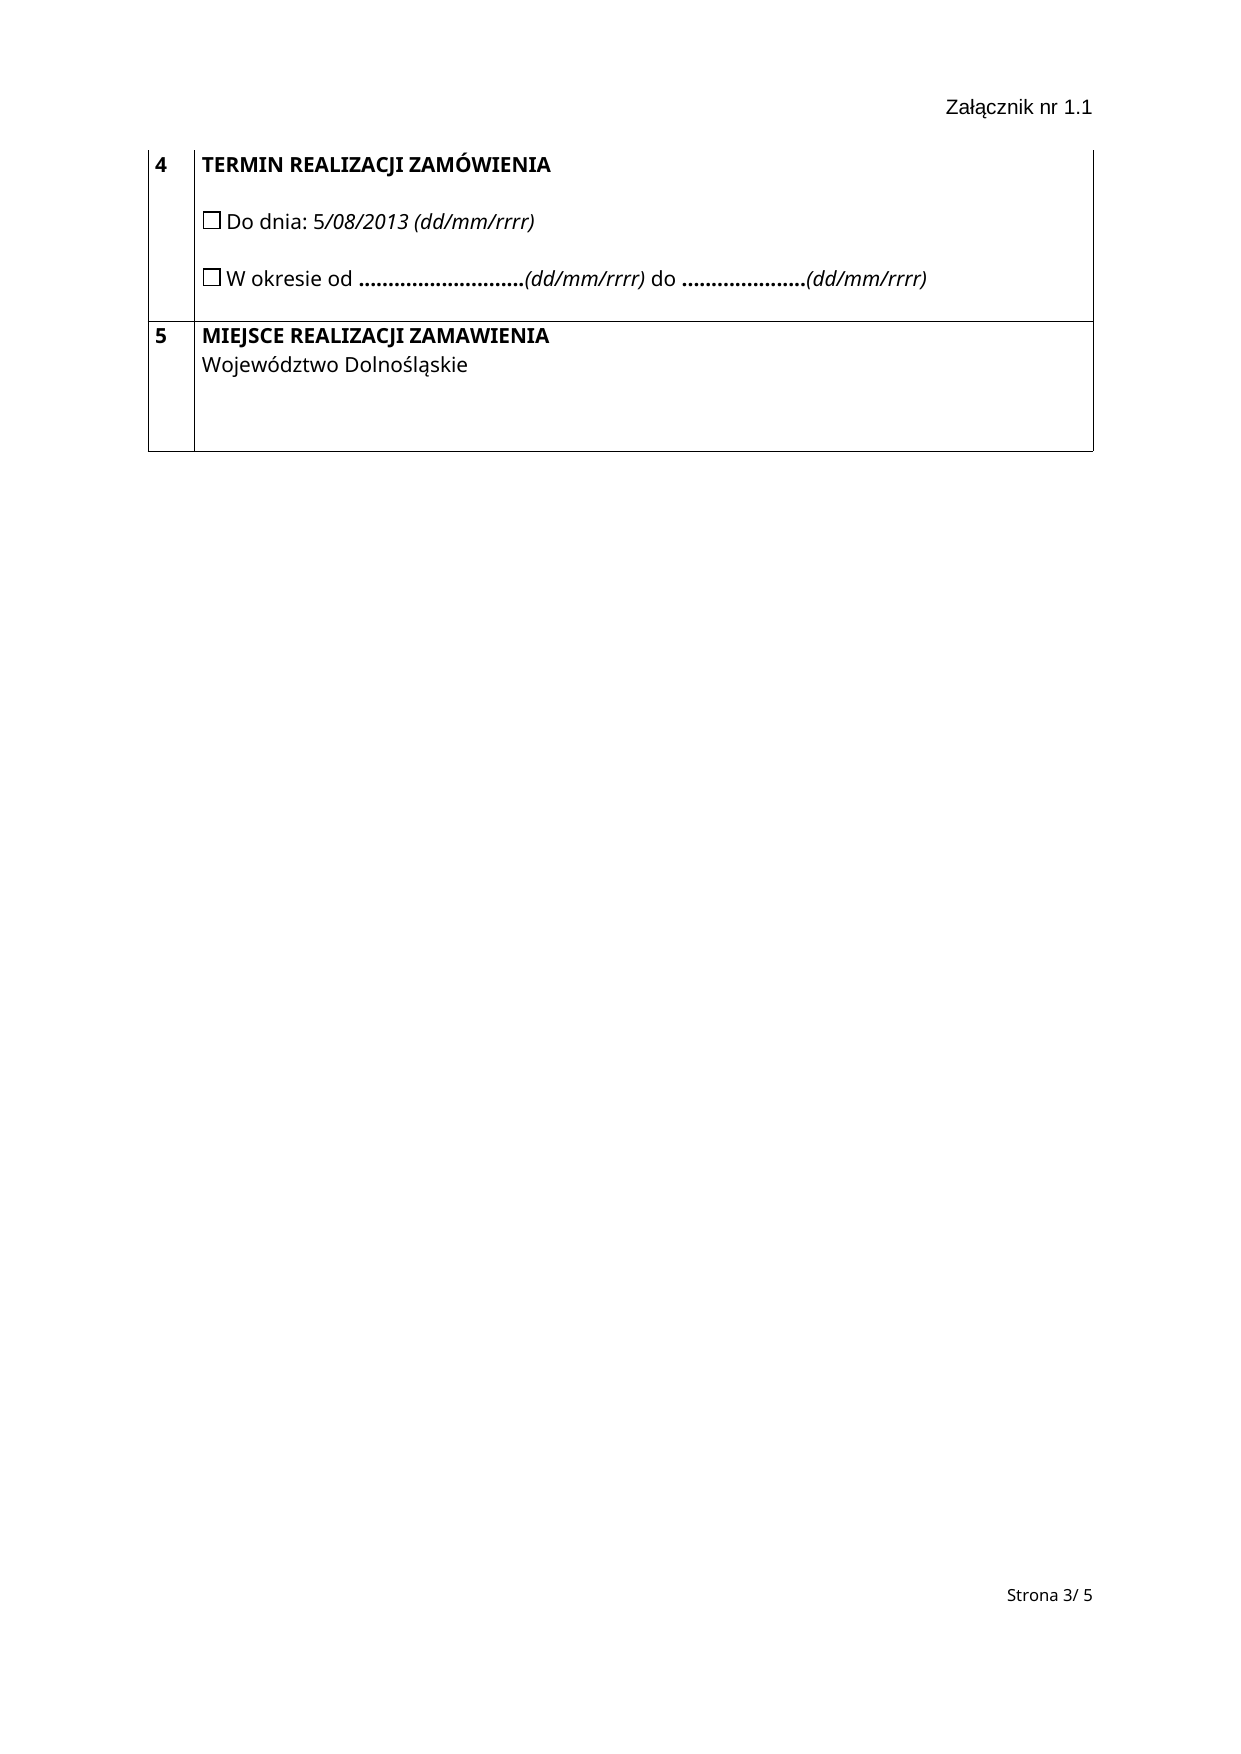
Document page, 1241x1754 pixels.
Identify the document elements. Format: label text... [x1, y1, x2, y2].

table_cell 5 [149, 322, 194, 451]
table_cell TERMIN REALIZACJI ZAMÓWIENIA Do dnia: 5/08/2013 (dd/mm/rrrr) W okresie od ............................(dd/mm/rrrr) do .....................(dd/mm/rrrr) [195, 150, 1093, 321]
table_cell MIEJSCE REALIZACJI ZAMAWIENIA Województwo Dolnośląskie [195, 322, 1093, 451]
table_cell 4 [149, 150, 194, 321]
